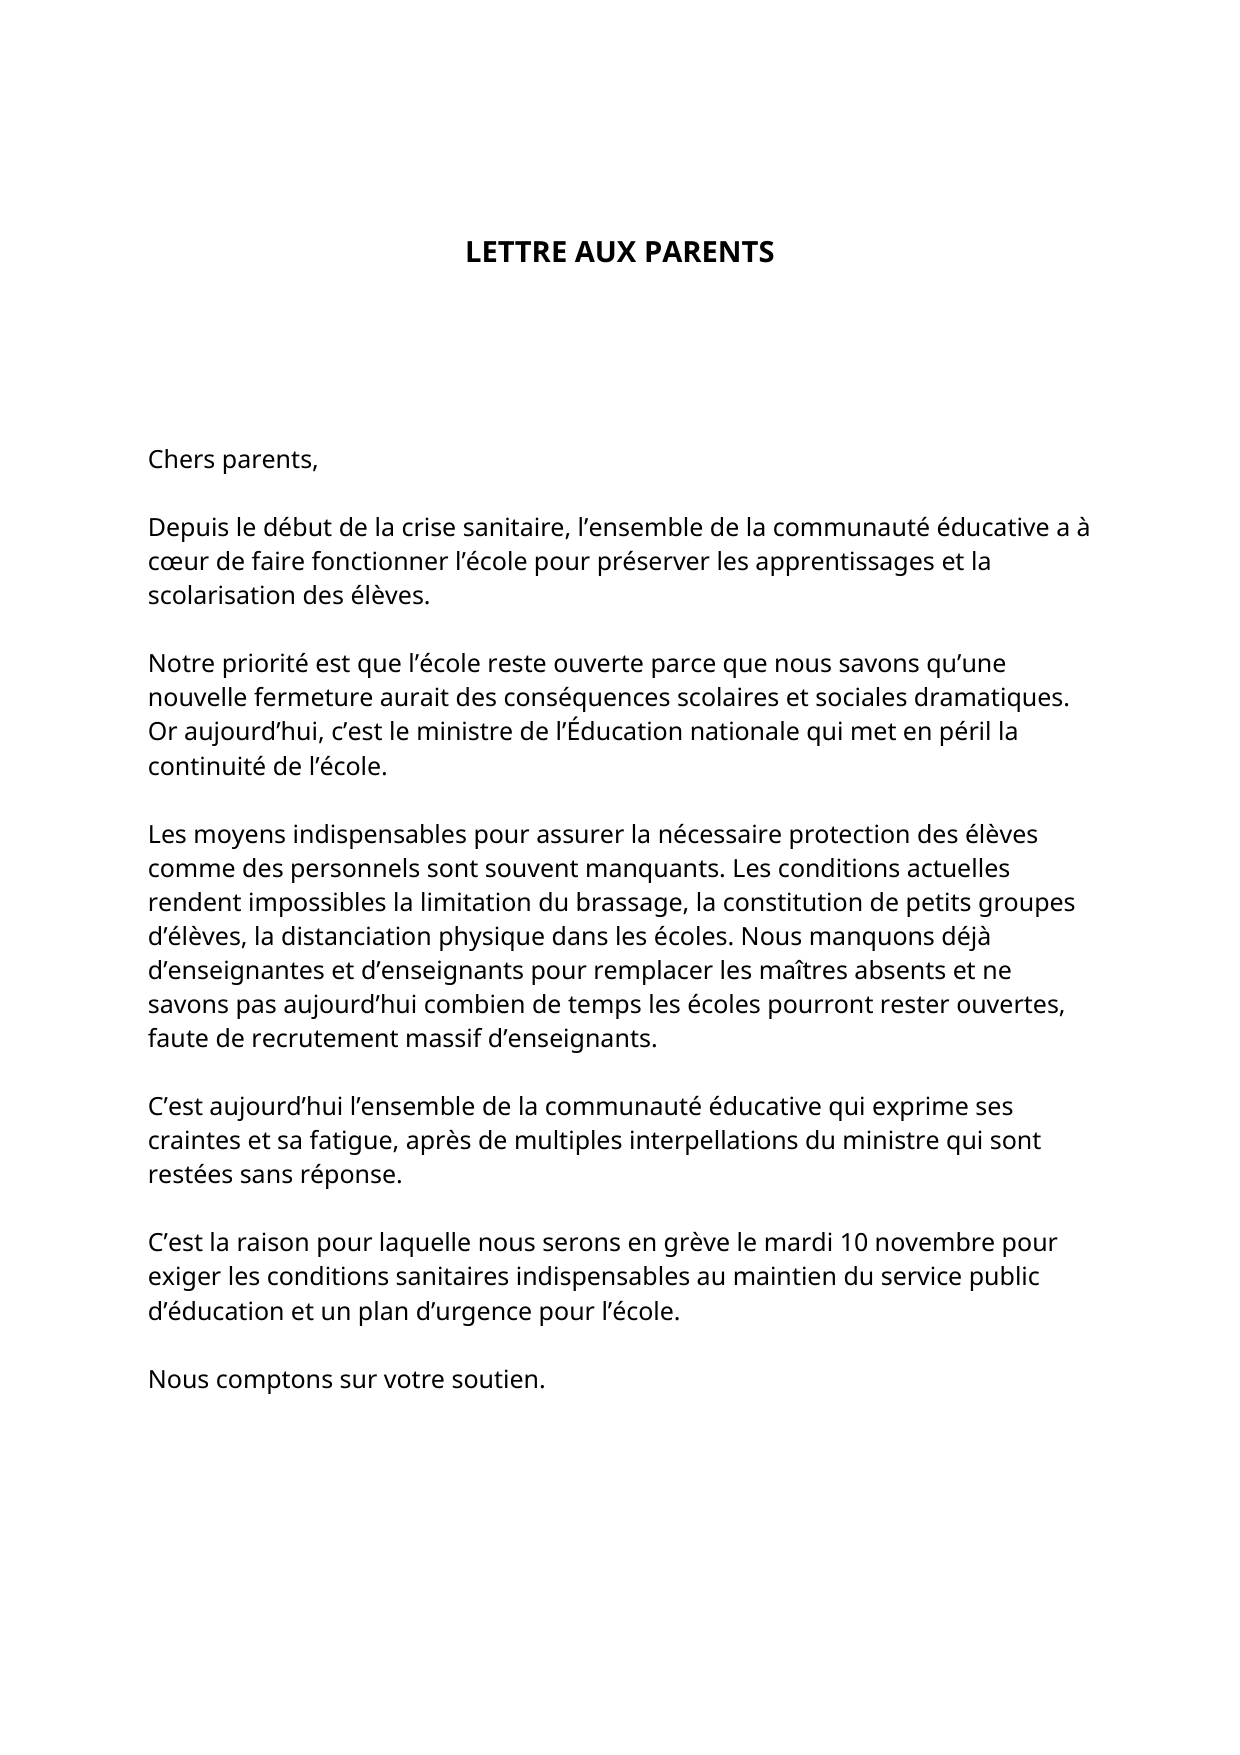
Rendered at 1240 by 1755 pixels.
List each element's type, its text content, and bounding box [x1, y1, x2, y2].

text Nous comptons sur votre soutien. [148, 1361, 1092, 1395]
text Notre priorité est que l’école reste ouverte parce que nous savons qu’une nouvelle fermeture aurait des conséquences scolaires et sociales dramatiques. Or aujourd’hui, c’est le ministre de l’Éducation nationale qui met en péril la continuité de l’école. [148, 646, 1092, 782]
text Les moyens indispensables pour assurer la nécessaire protection des élèves comme des personnels sont souvent manquants. Les conditions actuelles rendent impossibles la limitation du brassage, la constitution de petits groupes d’élèves, la distanciation physique dans les écoles. Nous manquons déjà d’enseignantes et d’enseignants pour remplacer les maîtres absents et ne savons pas aujourd’hui combien de temps les écoles pourront rester ouvertes, faute de recrutement massif d’enseignants. [148, 816, 1092, 1055]
text C’est aujourd’hui l’ensemble de la communauté éducative qui exprime ses craintes et sa fatigue, après de multiples interpellations du ministre qui sont restées sans réponse. [148, 1089, 1092, 1191]
text Chers parents, [148, 442, 1092, 476]
text Depuis le début de la crise sanitaire, l’ensemble de la communauté éducative a à cœur de faire fonctionner l’école pour préserver les apprentissages et la scolarisation des élèves. [148, 510, 1092, 612]
text LETTRE AUX PARENTS [148, 232, 1092, 271]
text C’est la raison pour laquelle nous serons en grève le mardi 10 novembre pour exiger les conditions sanitaires indispensables au maintien du service public d’éducation et un plan d’urgence pour l’école. [148, 1225, 1092, 1327]
